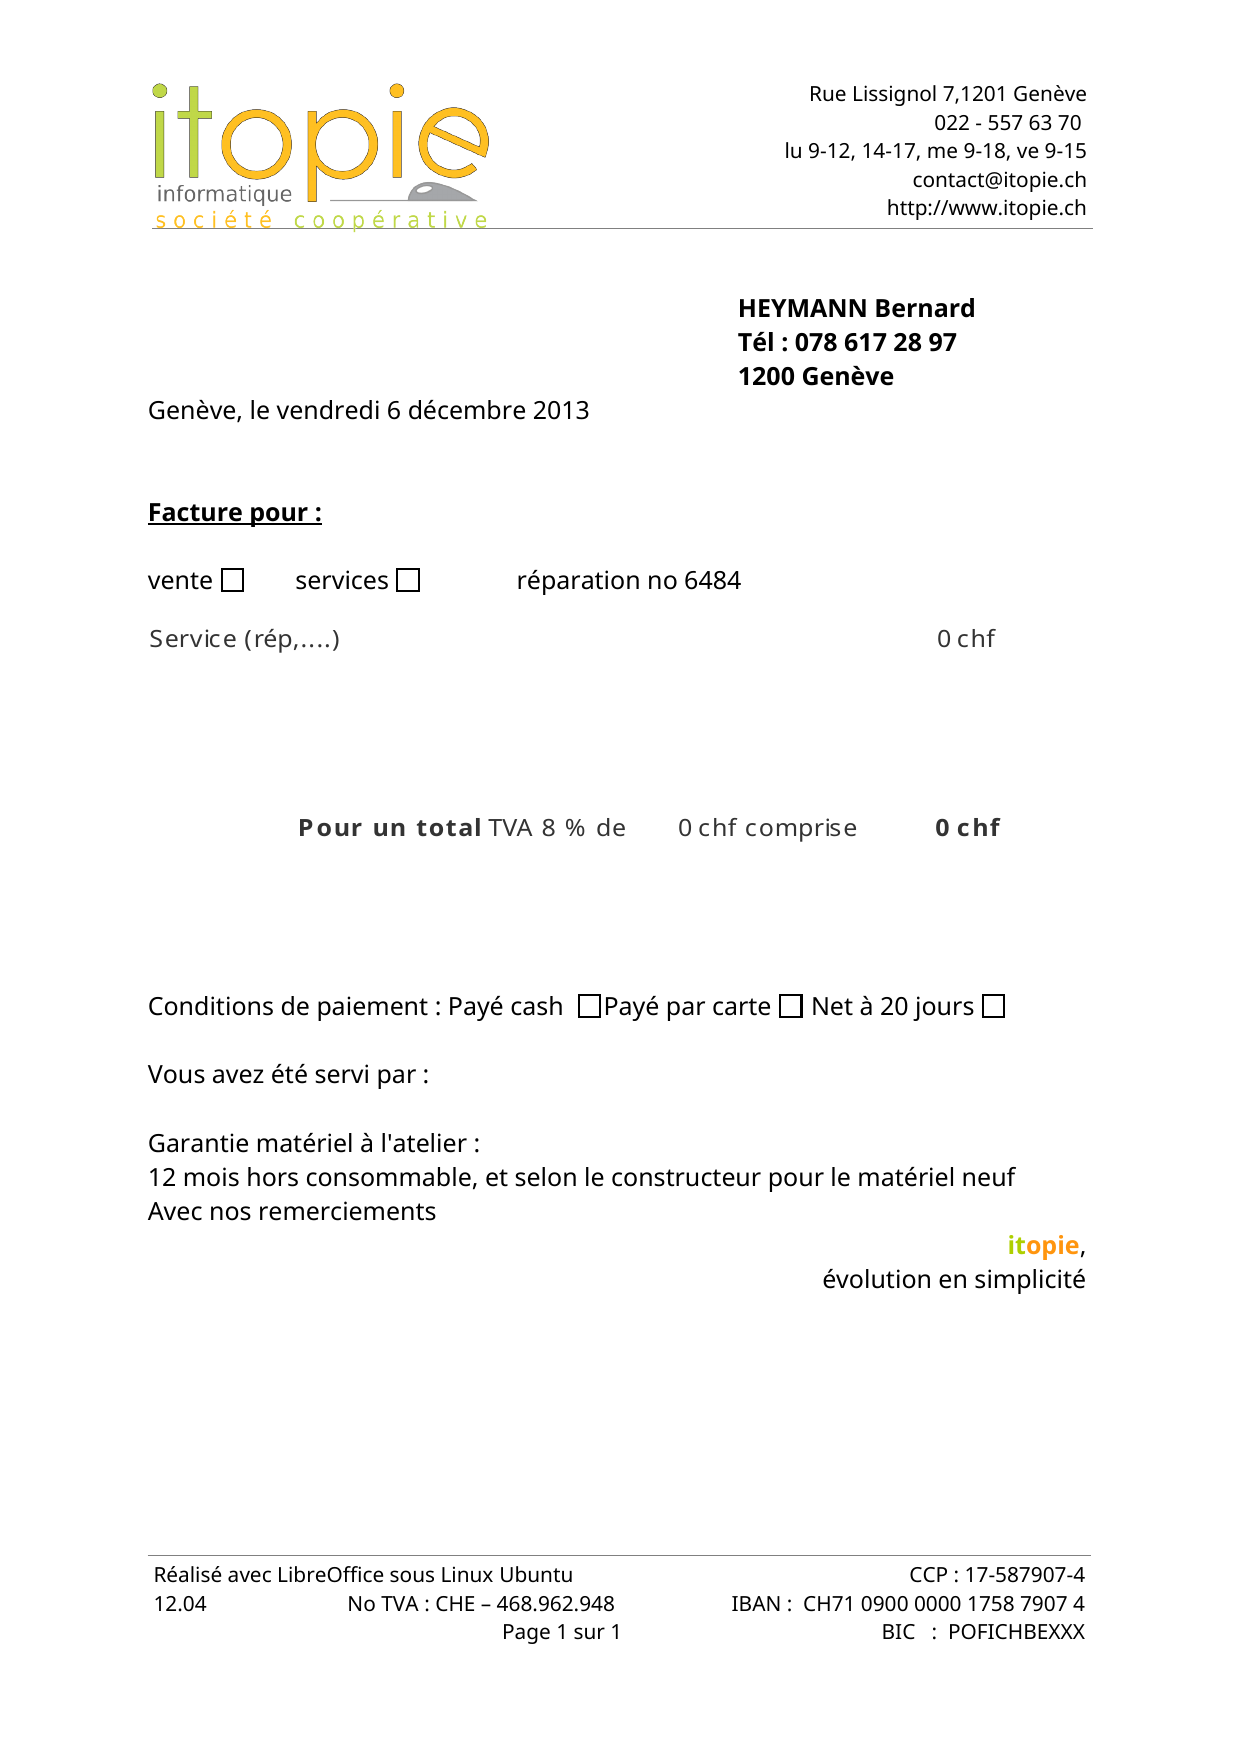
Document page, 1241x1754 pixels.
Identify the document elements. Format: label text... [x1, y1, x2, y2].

text 1200 Genève [148, 358, 1093, 392]
picture [138, 72, 500, 244]
text Conditions de paiement : Payé cash Payé par carte Net à 20 jours [148, 989, 1093, 1023]
text Vous avez été servi par : [148, 1057, 1093, 1091]
text évolution en simplicité [148, 1262, 1093, 1296]
text Facture pour : [148, 495, 1093, 529]
text 12 mois hors consommable, et selon le constructeur pour le matériel neuf [148, 1159, 1093, 1193]
text itopie, [148, 1227, 1093, 1262]
text vente services réparation no 6484 [148, 563, 1093, 597]
text Tél : 078 617 28 97 [148, 324, 1093, 358]
text Avec nos remerciements [148, 1193, 1093, 1227]
text HEYMANN Bernard [148, 290, 1093, 324]
text Genève, le vendredi 6 décembre 2013 [148, 392, 1093, 427]
text Garantie matériel à l'atelier : [148, 1125, 1093, 1159]
